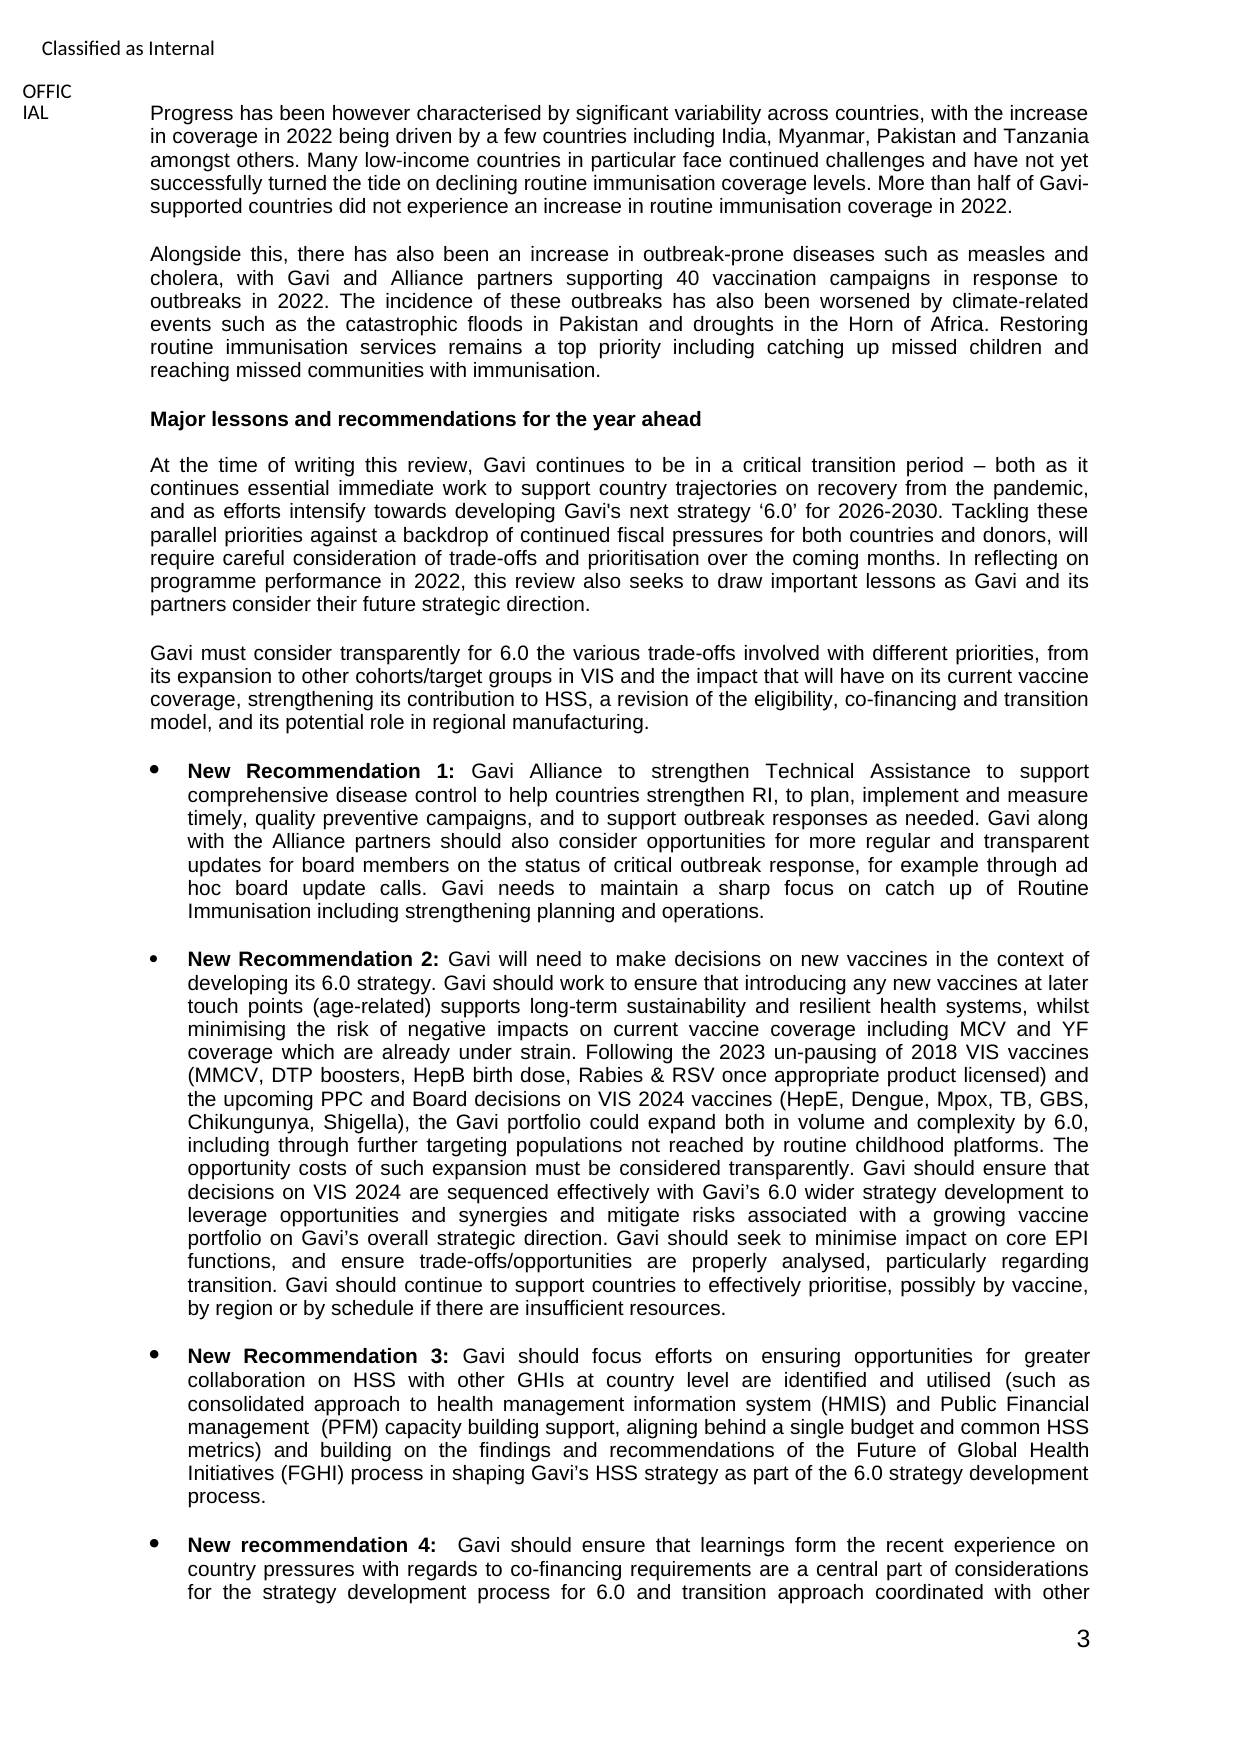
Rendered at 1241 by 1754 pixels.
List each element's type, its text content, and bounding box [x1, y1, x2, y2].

text Progress has been however characterised by significant variability across countries, with the increase in coverage in 2022 being driven by a few countries including India, Myanmar, Pakistan and Tanzania amongst others. Many low-income countries in particular face continued challenges and have not yet successfully turned the tide on declining routine immunisation coverage levels. More than half of Gavi-supported countries did not experience an increase in routine immunisation coverage in 2022. [150, 102, 1090, 218]
text Major lessons and recommendations for the year ahead [150, 407, 1090, 430]
text Alongside this, there has also been an increase in outbreak-prone diseases such as measles and cholera, with Gavi and Alliance partners supporting 40 vaccination campaigns in response to outbreaks in 2022. The incidence of these outbreaks has also been worsened by climate-related events such as the catastrophic floods in Pakistan and droughts in the Horn of Africa. Restoring routine immunisation services remains a top priority including catching up missed children and reaching missed communities with immunisation. [150, 243, 1090, 382]
list New Recommendation 3: Gavi should focus efforts on ensuring opportunities for greater collaboration on HSS with other GHIs at country level are identified and utilised (such as consolidated approach to health management information system (HMIS) and Public Financial management (PFM) capacity building support, aligning behind a single budget and common HSS metrics) and building on the findings and recommendations of the Future of Global Health Initiatives (FGHI) process in shaping Gavi’s HSS strategy as part of the 6.0 strategy development process. [150, 1344, 1090, 1508]
list New Recommendation 1: Gavi Alliance to strengthen Technical Assistance to support comprehensive disease control to help countries strengthen RI, to plan, implement and measure timely, quality preventive campaigns, and to support outbreak responses as needed. Gavi along with the Alliance partners should also consider opportunities for more regular and transparent updates for board members on the status of critical outbreak response, for example through ad hoc board update calls. Gavi needs to maintain a sharp focus on catch up of Routine Immunisation including strengthening planning and operations. [150, 759, 1090, 923]
text At the time of writing this review, Gavi continues to be in a critical transition period – both as it continues essential immediate work to support country trajectories on recovery from the pandemic, and as efforts intensify towards developing Gavi's next strategy ‘6.0’ for 2026-2030. Tackling these parallel priorities against a backdrop of continued fiscal pressures for both countries and donors, will require careful consideration of trade-offs and prioritisation over the coming months. In reflecting on programme performance in 2022, this review also seeks to draw important lessons as Gavi and its partners consider their future strategic direction. [150, 454, 1090, 616]
text Gavi must consider transparently for 6.0 the various trade-offs involved with different priorities, from its expansion to other cohorts/target groups in VIS and the impact that will have on its current vaccine coverage, strengthening its contribution to HSS, a revision of the eligibility, co-financing and transition model, and its potential role in regional manufacturing. [150, 641, 1090, 734]
list New Recommendation 2: Gavi will need to make decisions on new vaccines in the context of developing its 6.0 strategy. Gavi should work to ensure that introducing any new vaccines at later touch points (age-related) supports long-term sustainability and resilient health systems, whilst minimising the risk of negative impacts on current vaccine coverage including MCV and YF coverage which are already under strain. Following the 2023 un-pausing of 2018 VIS vaccines (MMCV, DTP boosters, HepB birth dose, Rabies & RSV once appropriate product licensed) and the upcoming PPC and Board decisions on VIS 2024 vaccines (HepE, Dengue, Mpox, TB, GBS, Chikungunya, Shigella), the Gavi portfolio could expand both in volume and complexity by 6.0, including through further targeting populations not reached by routine childhood platforms. The opportunity costs of such expansion must be considered transparently. Gavi should ensure that decisions on VIS 2024 are sequenced effectively with Gavi’s 6.0 wider strategy development to leverage opportunities and synergies and mitigate risks associated with a growing vaccine portfolio on Gavi’s overall strategic direction. Gavi should seek to minimise impact on core EPI functions, and ensure trade-offs/opportunities are properly analysed, particularly regarding transition. Gavi should continue to support countries to effectively prioritise, possibly by vaccine, by region or by schedule if there are insufficient resources. [150, 948, 1090, 1319]
list New recommendation 4: Gavi should ensure that learnings form the recent experience on country pressures with regards to co-financing requirements are a central part of considerations for the strategy development process for 6.0 and transition approach coordinated with other [150, 1533, 1090, 1604]
